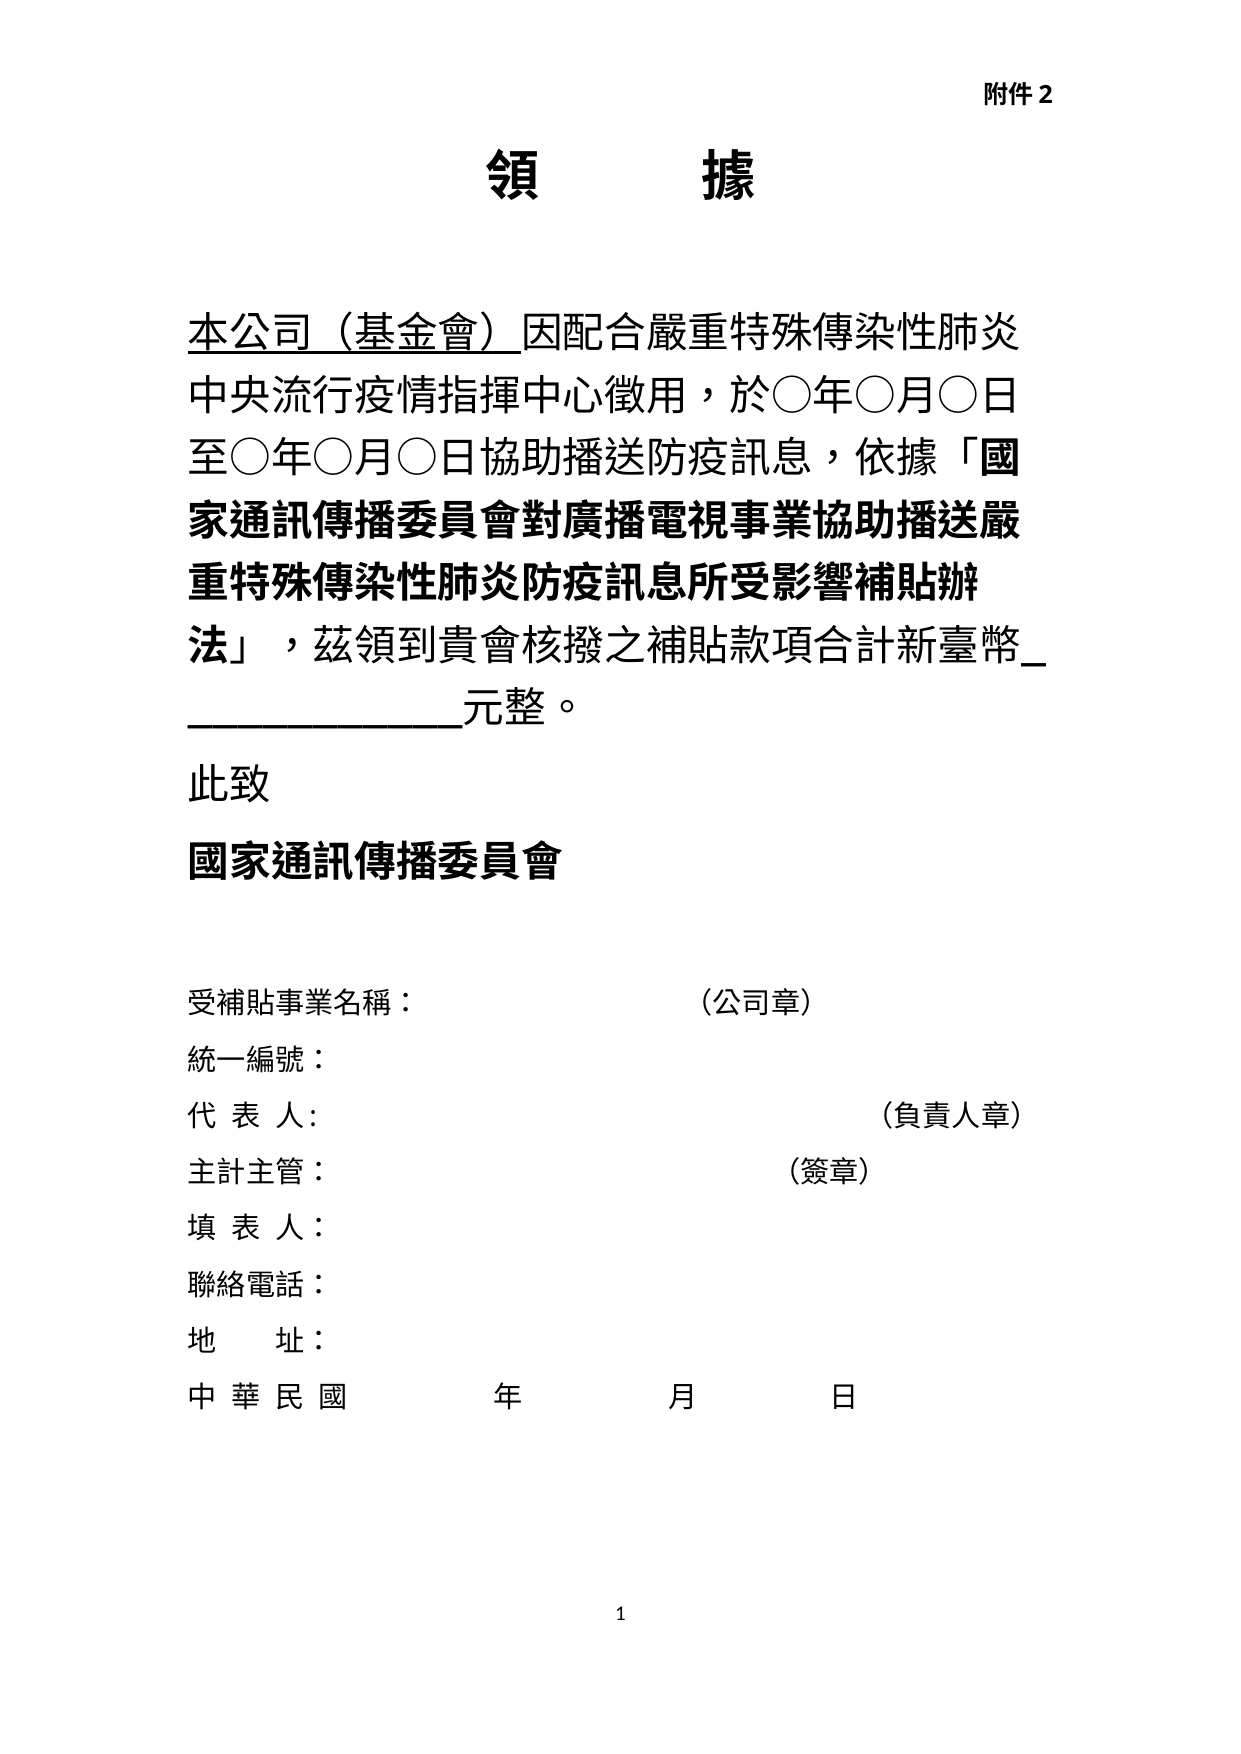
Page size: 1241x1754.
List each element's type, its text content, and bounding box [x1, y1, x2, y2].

text 國家通訊傳播委員會 [187, 826, 1053, 889]
text 本公司（基金會）因配合嚴重特殊傳染性肺炎中央流行疫情指揮中心徵用，於○年○月○日至○年○月○日協助播送防疫訊息，依據「國家通訊傳播委員會對廣播電視事業協助播送嚴重特殊傳染性肺炎防疫訊息所受影響補貼辦法」，茲領到貴會核撥之補貼款項合計新臺幣____________元整。 [187, 297, 1053, 734]
text 主計主管： （簽章） [187, 1149, 1053, 1191]
text 代 表 人: （負責人章） [187, 1093, 1053, 1134]
text 地 址： [187, 1318, 1053, 1359]
text 填 表 人： [187, 1205, 1053, 1247]
text 附件2 [187, 75, 1053, 111]
text 領 據 [187, 133, 1053, 211]
text 聯絡電話： [187, 1262, 1053, 1303]
text 此致 [187, 749, 1053, 812]
text 統一編號： [187, 1037, 1053, 1078]
text 受補貼事業名稱： （公司章） [187, 980, 1053, 1022]
text 中 華 民 國 年 月 日 [187, 1374, 1053, 1416]
